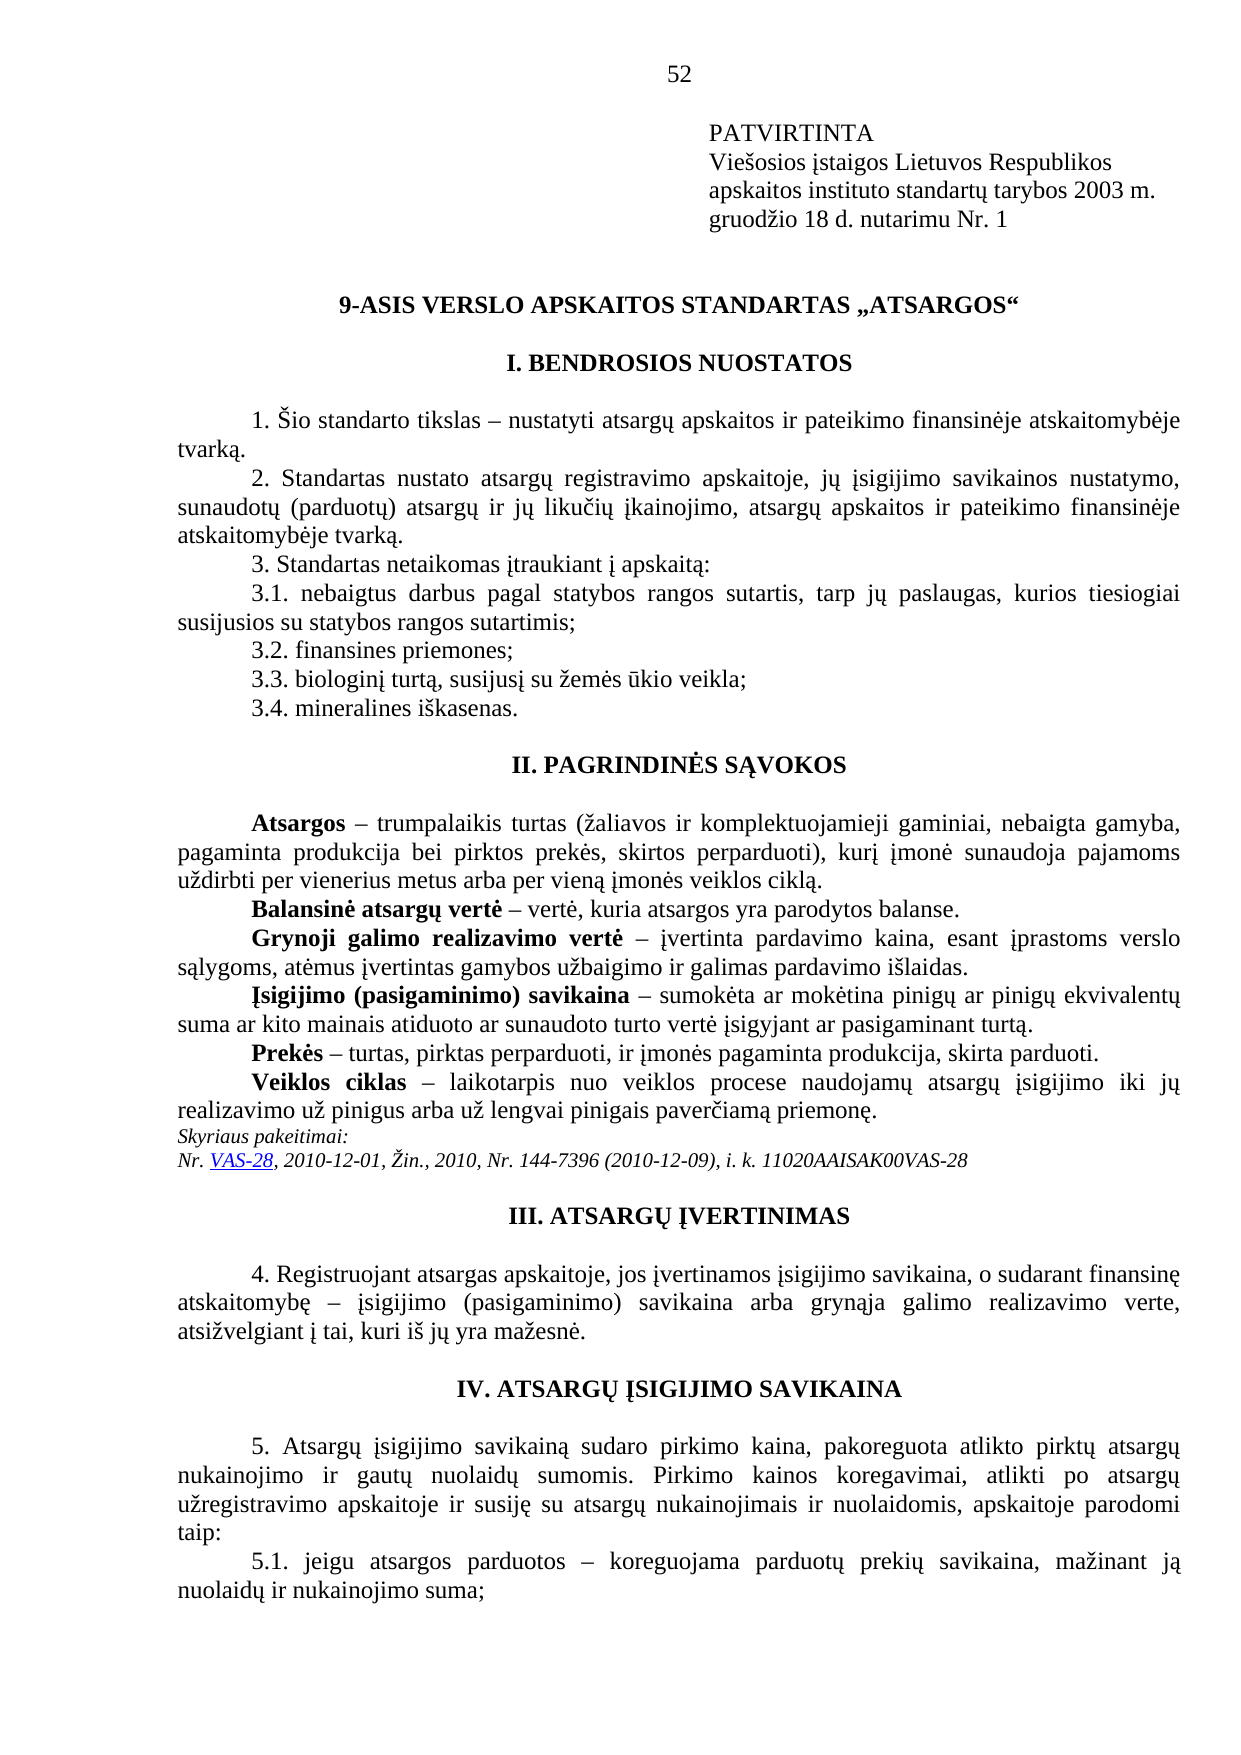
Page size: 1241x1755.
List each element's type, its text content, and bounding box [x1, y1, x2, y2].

text 5. Atsargų įsigijimo savikainą sudaro pirkimo kaina, pakoreguota atlikto pirktų atsargų nukainojimo ir gautų nuolaidų sumomis. Pirkimo kainos koregavimai, atlikti po atsargų užregistravimo apskaitoje ir susiję su atsargų nukainojimais ir nuolaidomis, apskaitoje parodomi taip: [177, 1431, 1181, 1546]
text 3.4. mineralines iškasenas. [177, 693, 1181, 722]
text apskaitos instituto standartų tarybos 2003 m. [177, 176, 1181, 204]
text Balansinė atsargų vertė – vertė, kuria atsargos yra parodytos balanse. [177, 894, 1181, 923]
text Viešosios įstaigos Lietuvos Respublikos [177, 147, 1181, 176]
text 3.3. biologinį turtą, susijusį su žemės ūkio veikla; [177, 664, 1181, 693]
text PATVIRTINTA [709, 118, 1181, 147]
text Nr. VAS-28, 2010-12-01, Žin., 2010, Nr. 144-7396 (2010-12-09), i. k. 11020AAISAK00VAS-28 [177, 1148, 1181, 1172]
text 4. Registruojant atsargas apskaitoje, jos įvertinamos įsigijimo savikaina, o sudarant finansinę atskaitomybę – įsigijimo (pasigaminimo) savikaina arba grynąja galimo realizavimo verte, atsižvelgiant į tai, kuri iš jų yra mažesnė. [177, 1259, 1181, 1345]
text 2. Standartas nustato atsargų registravimo apskaitoje, jų įsigijimo savikainos nustatymo, sunaudotų (parduotų) atsargų ir jų likučių įkainojimo, atsargų apskaitos ir pateikimo finansinėje atskaitomybėje tvarką. [177, 463, 1181, 549]
text 1. Šio standarto tikslas – nustatyti atsargų apskaitos ir pateikimo finansinėje atskaitomybėje tvarką. [177, 406, 1181, 463]
text 5.1. jeigu atsargos parduotos – koreguojama parduotų prekių savikaina, mažinant ją nuolaidų ir nukainojimo suma; [177, 1546, 1181, 1604]
text I. BENDROSIOS NUOSTATOS [177, 348, 1181, 377]
text 3.1. nebaigtus darbus pagal statybos rangos sutartis, tarp jų paslaugas, kurios tiesiogiai susijusios su statybos rangos sutartimis; [177, 578, 1181, 636]
text Grynoji galimo realizavimo vertė – įvertinta pardavimo kaina, esant įprastoms verslo sąlygoms, atėmus įvertintas gamybos užbaigimo ir galimas pardavimo išlaidas. [177, 923, 1181, 981]
text Veiklos ciklas – laikotarpis nuo veiklos procese naudojamų atsargų įsigijimo iki jų realizavimo už pinigus arba už lengvai pinigais paverčiamą priemonę. [177, 1067, 1181, 1124]
text III. ATSARGŲ ĮVERTINIMAS [177, 1201, 1181, 1230]
text IV. ATSARGŲ ĮSIGIJIMO SAVIKAINA [177, 1374, 1181, 1402]
text Skyriaus pakeitimai: [177, 1124, 1181, 1148]
text Prekės – turtas, pirktas perparduoti, ir įmonės pagaminta produkcija, skirta parduoti. [177, 1038, 1181, 1067]
text Atsargos – trumpalaikis turtas (žaliavos ir komplektuojamieji gaminiai, nebaigta gamyba, pagaminta produkcija bei pirktos prekės, skirtos perparduoti), kurį įmonė sunaudoja pajamoms uždirbti per vienerius metus arba per vieną įmonės veiklos ciklą. [177, 808, 1181, 894]
text 3.2. finansines priemones; [177, 636, 1181, 664]
text 3. Standartas netaikomas įtraukiant į apskaitą: [177, 549, 1181, 578]
text gruodžio 18 d. nutarimu Nr. 1 [177, 204, 1181, 233]
text II. PAGRINDINĖS SĄVOKOS [177, 751, 1181, 779]
text 9-ASIS VERSLO APSKAITOS STANDARTAS „Atsargos“ [177, 291, 1181, 319]
text Įsigijimo (pasigaminimo) savikaina – sumokėta ar mokėtina pinigų ar pinigų ekvivalentų suma ar kito mainais atiduoto ar sunaudoto turto vertė įsigyjant ar pasigaminant turtą. [177, 981, 1181, 1038]
